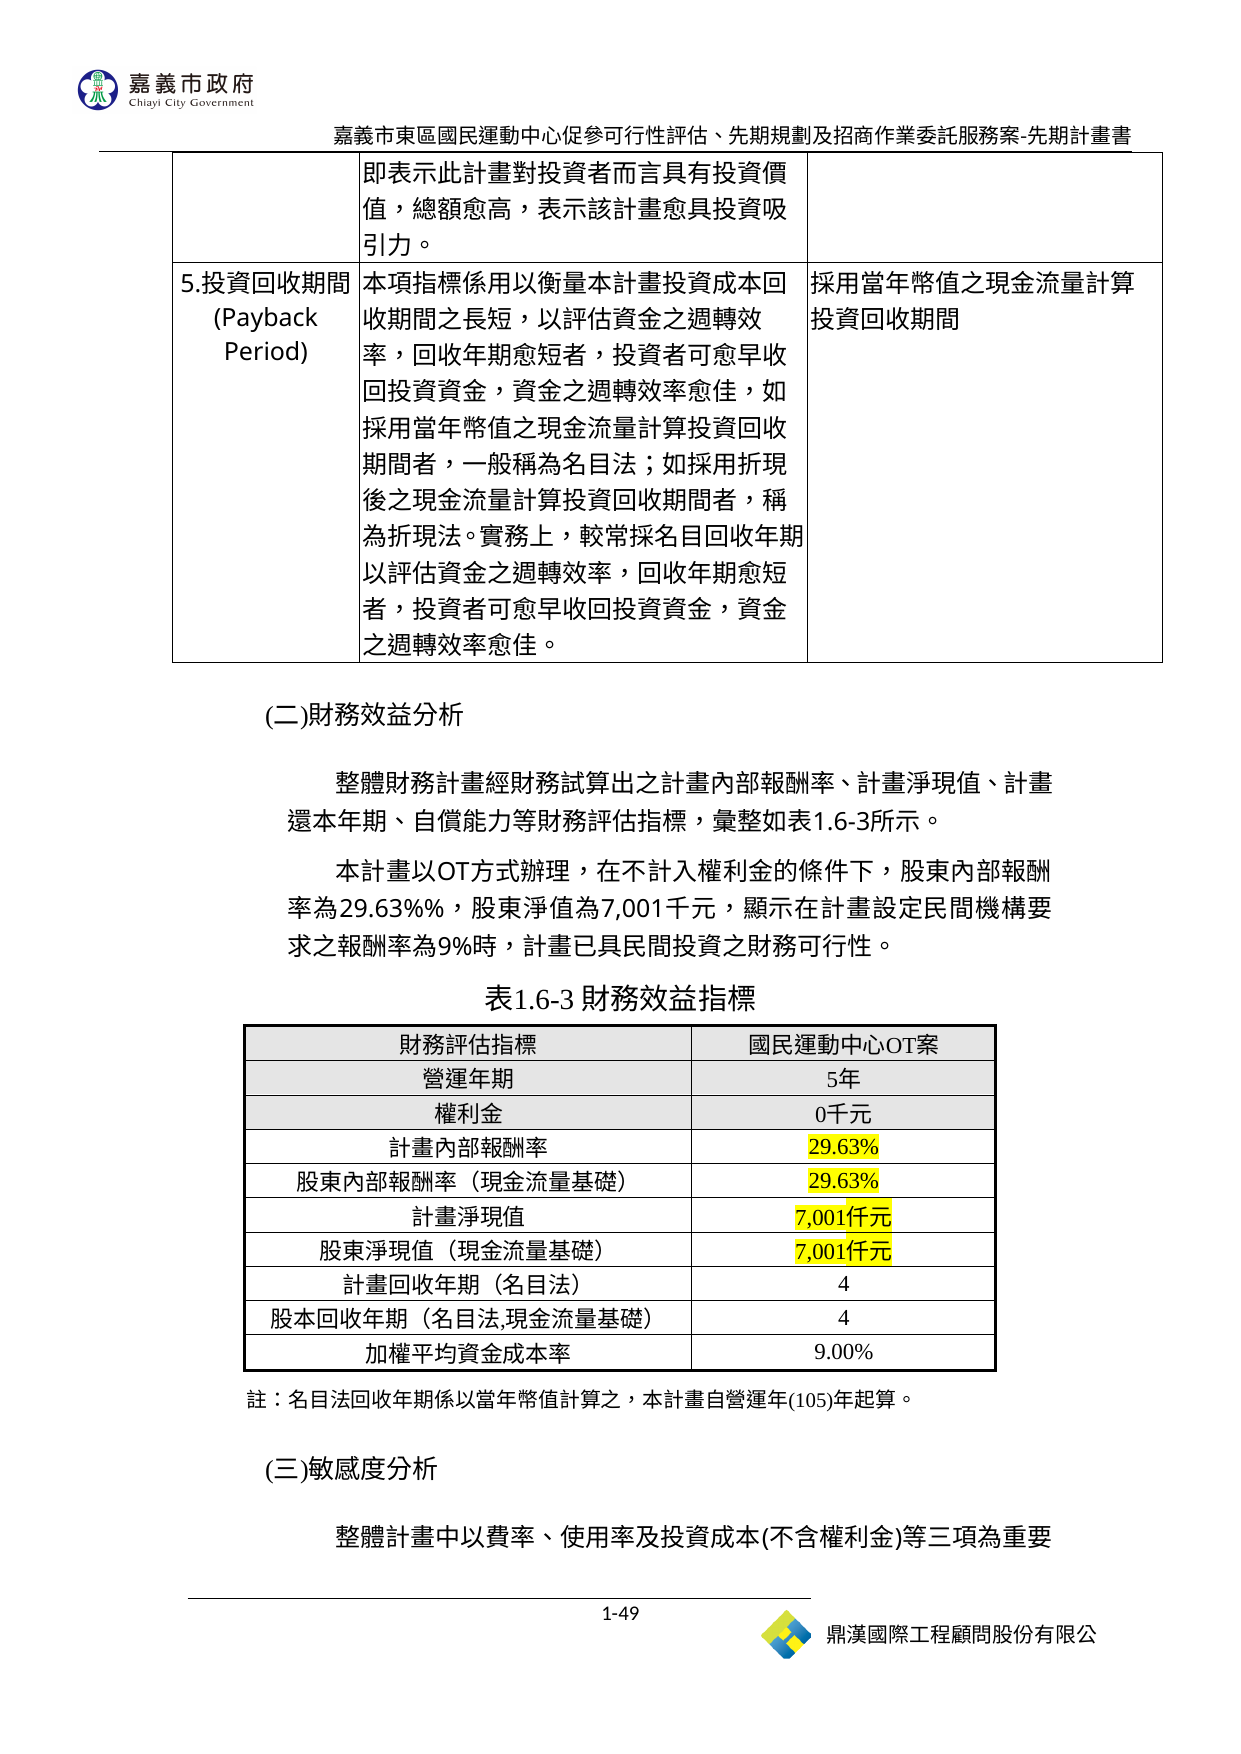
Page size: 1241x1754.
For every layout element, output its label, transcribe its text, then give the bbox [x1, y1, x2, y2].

text (二)財務效益分析 [265, 675, 1053, 750]
table_cell 7,001仟元 [692, 1198, 994, 1232]
table_cell 本項指標係用以衡量本計畫投資成本回收期間之長短，以評估資金之週轉效率，回收年期愈短者，投資者可愈早收回投資資金，資金之週轉效率愈佳，如採用當年幣值之現金流量計算投資回收期間者，一般稱為名目法；如採用折現後之現金流量計算投資回收期間者，稱為折現法。實務上，較常採名目回收年期以評估資金之週轉效率，回收年期愈短者，投資者可愈早收回投資資金，資金之週轉效率愈佳。 [360, 263, 807, 662]
table_cell [173, 153, 359, 262]
table_cell 4 [692, 1301, 994, 1334]
table_cell 4 [692, 1267, 994, 1300]
table_cell 營運年期 [246, 1061, 691, 1094]
table_cell 5年 [692, 1061, 994, 1094]
table_cell 計畫回收年期（名目法） [246, 1267, 691, 1300]
table_cell 採用當年幣值之現金流量計算投資回收期間 [808, 263, 1162, 662]
table_cell 29.63% [692, 1130, 994, 1163]
table_cell 即表示此計畫對投資者而言具有投資價值，總額愈高，表示該計畫愈具投資吸引力。 [360, 153, 807, 262]
picture [72, 66, 257, 114]
table_cell 0千元 [692, 1096, 994, 1129]
picture [756, 1608, 811, 1659]
table_cell 股東淨現值（現金流量基礎） [246, 1233, 691, 1266]
table_cell [808, 153, 1162, 262]
text 表1.6-3 財務效益指標 [187, 975, 1053, 1018]
table_cell 權利金 [246, 1096, 691, 1129]
text 本計畫以OT方式辦理，在不計入權利金的條件下，股東內部報酬率為29.63%%，股東淨值為7,001千元，顯示在計畫設定民間機構要求之報酬率為9%時，計畫已具民間投資之財務可行性。 [287, 850, 1053, 963]
table_cell 加權平均資金成本率 [246, 1335, 691, 1369]
table_cell 計畫淨現值 [246, 1198, 691, 1232]
table_header 國民運動中心OT案 [692, 1027, 994, 1060]
table_cell 計畫內部報酬率 [246, 1130, 691, 1163]
table_header 財務評估指標 [246, 1027, 691, 1060]
table_cell 9.00% [692, 1335, 994, 1369]
table_cell 29.63% [692, 1164, 994, 1197]
text 註：名目法回收年期係以當年幣值計算之，本計畫自營運年(105)年起算。 [246, 1379, 1053, 1417]
table_cell 股本回收年期（名目法,現金流量基礎） [246, 1301, 691, 1334]
text 整體計畫中以費率、使用率及投資成本(不含權利金)等三項為重要 [287, 1517, 1053, 1554]
table_cell 7,001仟元 [692, 1233, 994, 1266]
table_cell 5.投資回收期間(Payback Period) [173, 263, 359, 662]
table_cell 股東內部報酬率（現金流量基礎） [246, 1164, 691, 1197]
text (三)敏感度分析 [265, 1429, 1053, 1504]
text 整體財務計畫經財務試算出之計畫內部報酬率、計畫淨現值、計畫還本年期、自償能力等財務評估指標，彙整如表1.6-3所示。 [287, 763, 1053, 838]
